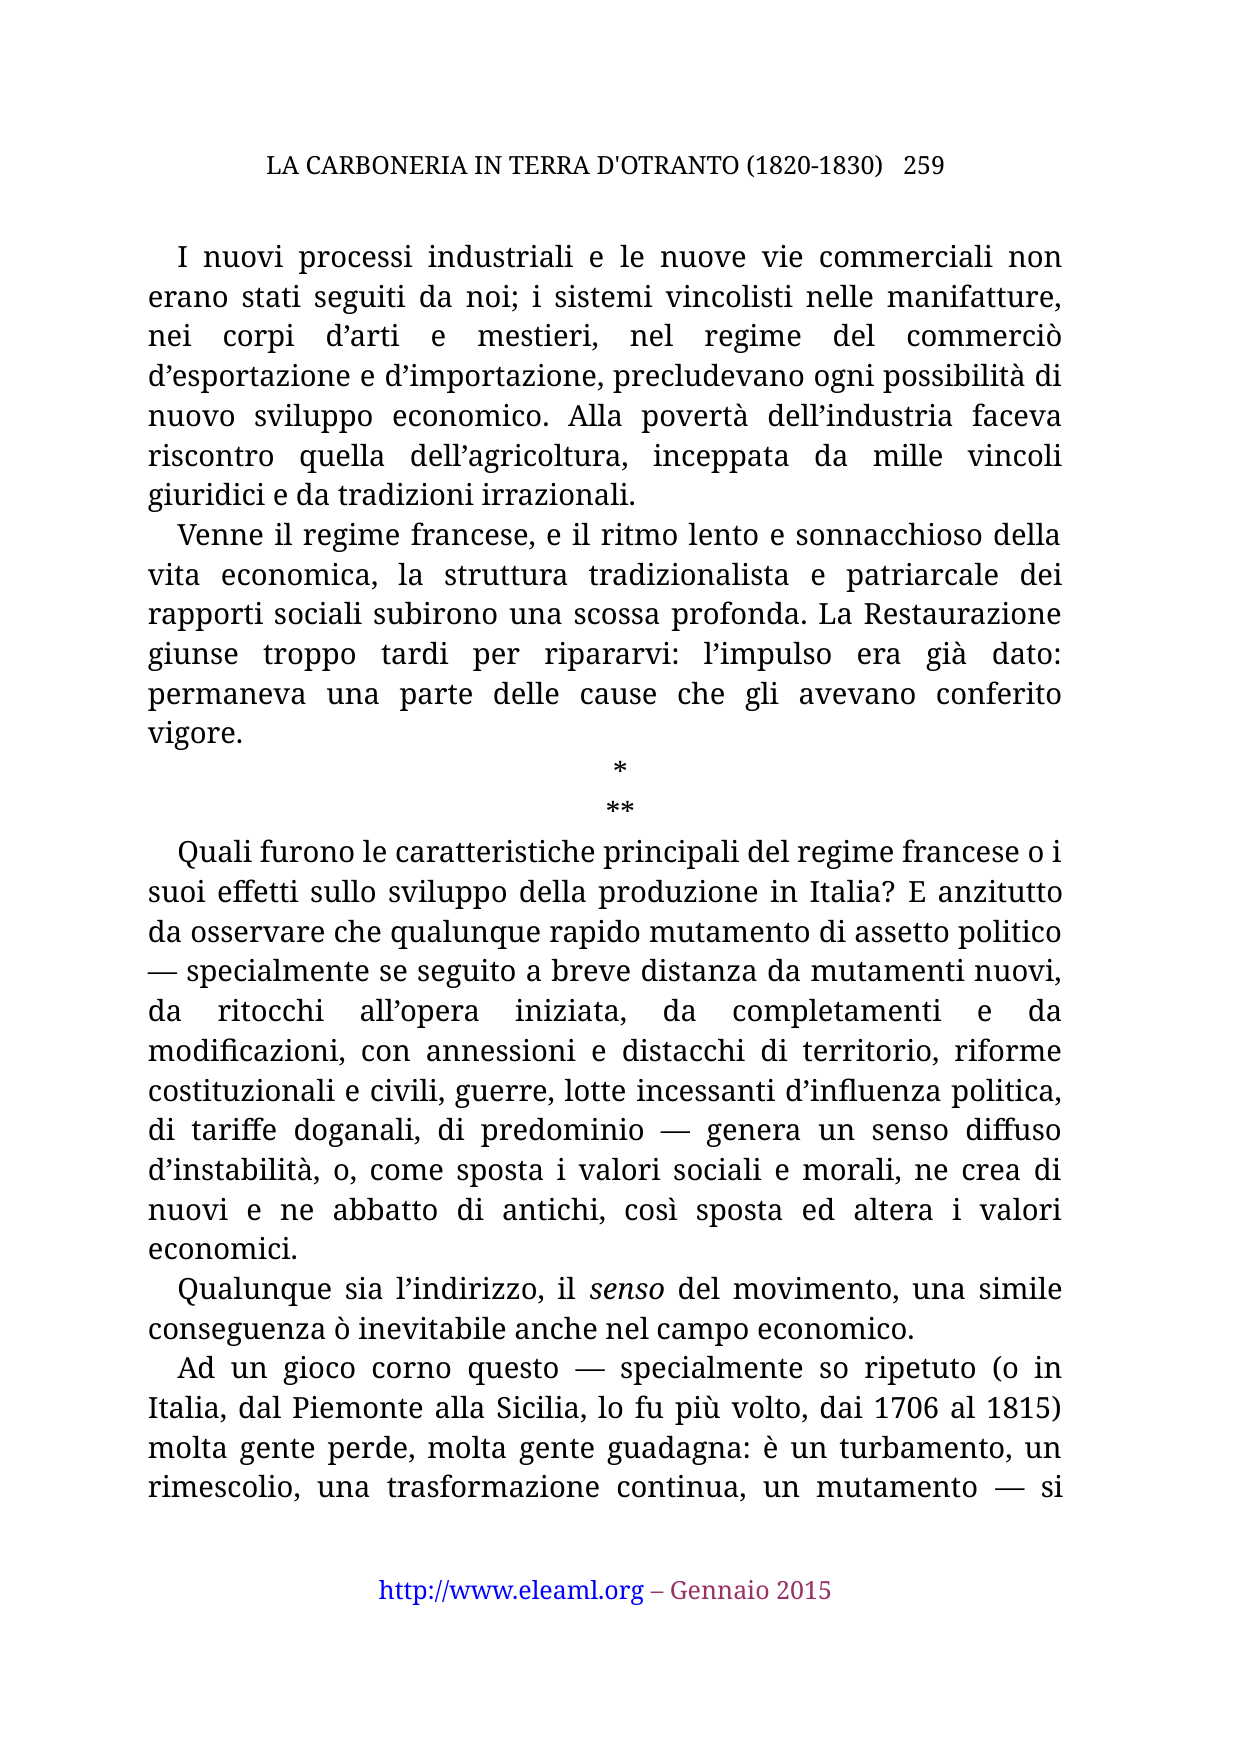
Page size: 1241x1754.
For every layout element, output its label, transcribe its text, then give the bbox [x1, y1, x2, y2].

text I nuovi processi industriali e le nuove vie commerciali non erano stati seguiti da noi; i sistemi vincolisti nelle manifatture, nei corpi d’arti e mestieri, nel regime del commerciò d’esportazione e d’importazione, precludevano ogni possibilità di nuovo sviluppo economico. Alla povertà dell’industria faceva riscontro quella dell’agricoltura, inceppata da mille vincoli giuridici e da tradizioni irrazionali. [148, 236, 1063, 514]
text ** [148, 792, 1063, 832]
text Quali furono le caratteristiche principali del regime francese o i suoi effetti sullo sviluppo della produzione in Italia? E anzitutto da osservare che qualunque rapido mutamento di assetto politico — specialmente se seguito a breve distanza da mutamenti nuovi, da ritocchi all’opera iniziata, da completamenti e da modificazioni, con annessioni e distacchi di territorio, riforme costituzionali e civili, guerre, lotte incessanti d’influenza politica, di tariffe doganali, di predominio — genera un senso diffuso d’instabilità, o, come sposta i valori sociali e morali, ne crea di nuovi e ne abbatto di antichi, così sposta ed altera i valori economici. [148, 832, 1063, 1268]
text * [148, 752, 1063, 792]
text Qualunque sia l’indirizzo, il senso del movimento, una simile conseguenza ò inevitabile anche nel campo economico. [148, 1268, 1063, 1348]
text Venne il regime francese, e il ritmo lento e sonnacchioso della vita economica, la struttura tradizionalista e patriarcale dei rapporti sociali subirono una scossa profonda. La Restaurazione giunse troppo tardi per ripararvi: l’impulso era già dato: permaneva una parte delle cause che gli avevano conferito vigore. [148, 514, 1063, 752]
text Ad un gioco corno questo — specialmente so ripetuto (o in Italia, dal Piemonte alla Sicilia, lo fu più volto, dai 1706 al 1815) molta gente perde, molta gente guadagna: è un turbamento, un rimescolio, una trasformazione continua, un mutamento — si [148, 1348, 1063, 1506]
